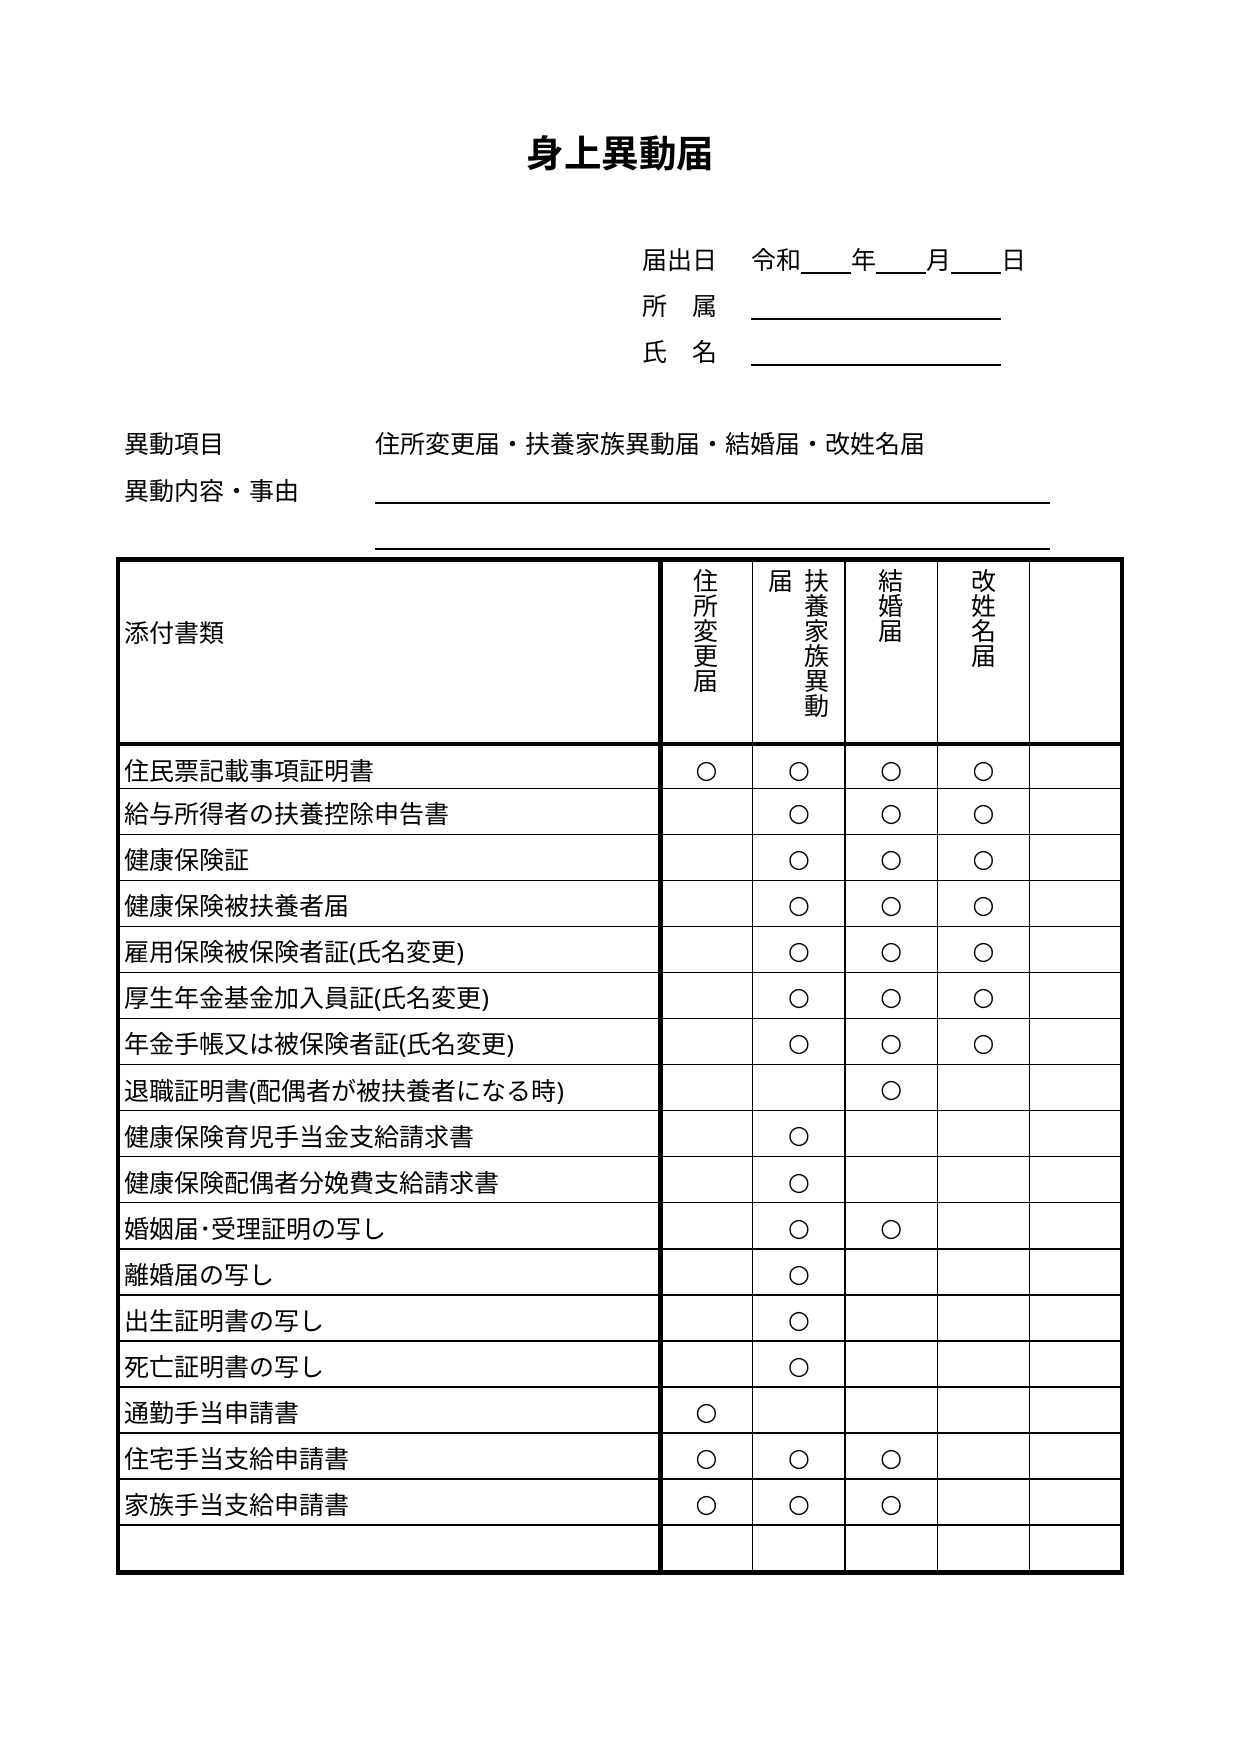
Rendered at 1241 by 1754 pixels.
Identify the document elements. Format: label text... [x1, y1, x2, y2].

table_cell ○ [663, 746, 752, 787]
table_cell 異動内容・事由 [118, 465, 369, 511]
table_cell [118, 235, 636, 281]
table_cell [938, 1526, 1029, 1570]
table_cell 住所変更届 [663, 562, 752, 741]
table_cell ○ [938, 835, 1029, 879]
table_cell ○ [753, 1250, 844, 1294]
table_cell ○ [663, 1480, 752, 1524]
table_cell ○ [753, 789, 844, 833]
table_cell [1030, 881, 1120, 926]
table_cell [938, 1388, 1029, 1432]
table_cell [846, 1388, 937, 1432]
table_cell [938, 1157, 1029, 1202]
table_cell [663, 1019, 752, 1064]
table_cell 届出日 [636, 235, 745, 281]
table_cell ○ [938, 746, 1029, 787]
table_cell ○ [753, 1019, 844, 1064]
table_cell [369, 511, 1122, 557]
table_cell 所 属 [636, 281, 745, 327]
table_cell ○ [938, 927, 1029, 972]
table_cell [1030, 1526, 1120, 1570]
table_cell ○ [938, 1019, 1029, 1064]
table_cell 家族手当支給申請書 [120, 1480, 658, 1524]
table_cell [120, 649, 658, 695]
table_cell [1030, 1157, 1120, 1202]
table_cell [1030, 1296, 1120, 1340]
table_cell [663, 1296, 752, 1340]
table_cell [1030, 1434, 1120, 1478]
table_cell [1030, 1019, 1120, 1064]
table_cell ○ [938, 973, 1029, 1018]
table_cell [118, 281, 636, 327]
table_cell [1030, 1342, 1120, 1386]
table_cell ○ [753, 1434, 844, 1478]
table_cell [120, 1526, 658, 1570]
table_cell ○ [846, 789, 937, 833]
table_cell ○ [753, 1296, 844, 1340]
table_cell [938, 1296, 1029, 1340]
table_cell 健康保険被扶養者届 [120, 881, 658, 926]
table_cell [938, 1111, 1029, 1156]
table_cell ○ [846, 1203, 937, 1248]
table_cell ○ [846, 927, 937, 972]
table_cell ○ [753, 927, 844, 972]
table_cell 死亡証明書の写し [120, 1342, 658, 1386]
table_cell ○ [846, 881, 937, 926]
table_cell ○ [938, 881, 1029, 926]
table_cell ○ [753, 1157, 844, 1202]
table_cell ○ [846, 1434, 937, 1478]
table_cell 氏 名 [636, 327, 745, 373]
table_cell 健康保険育児手当金支給請求書 [120, 1111, 658, 1156]
table_cell [753, 1526, 844, 1570]
table_cell [753, 1388, 844, 1432]
table_cell [663, 1203, 752, 1248]
table_cell [938, 1065, 1029, 1110]
table_cell [1030, 562, 1120, 741]
table_cell [753, 1065, 844, 1110]
table_header 身上異動届 [118, 118, 1122, 189]
table_cell ○ [753, 1342, 844, 1386]
table_cell 添付書類 [120, 603, 658, 649]
table_cell 住民票記載事項証明書 [120, 746, 658, 787]
table_cell 異動項目 [118, 419, 369, 465]
table_cell [938, 1342, 1029, 1386]
table_cell [846, 1296, 937, 1340]
table_cell [846, 1250, 937, 1294]
table_cell [1030, 746, 1120, 787]
table_cell [846, 1111, 937, 1156]
table_cell ○ [938, 789, 1029, 833]
table_cell ○ [753, 835, 844, 879]
table_cell [118, 373, 1122, 419]
table_cell [663, 789, 752, 833]
table_cell [846, 1342, 937, 1386]
table_cell [663, 1342, 752, 1386]
table_cell [663, 973, 752, 1018]
table_cell ○ [753, 881, 844, 926]
table_cell [663, 1526, 752, 1570]
table_cell ○ [753, 1111, 844, 1156]
table_cell ○ [753, 973, 844, 1018]
table_cell ○ [753, 1480, 844, 1524]
table_cell [663, 1111, 752, 1156]
table_cell ○ [663, 1388, 752, 1432]
table_cell [663, 835, 752, 879]
table_cell ○ [846, 1065, 937, 1110]
table_cell 退職証明書(配偶者が被扶養者になる時) [120, 1065, 658, 1110]
table_cell [745, 327, 1122, 373]
table_cell ○ [663, 1434, 752, 1478]
table_cell ○ [846, 1019, 937, 1064]
table_cell [120, 695, 658, 741]
table_cell 改姓名届 [938, 562, 1029, 741]
table_cell [1030, 1480, 1120, 1524]
table_cell 健康保険配偶者分娩費支給請求書 [120, 1157, 658, 1202]
table_cell ○ [753, 1203, 844, 1248]
table_cell 住所変更届・扶養家族異動届・結婚届・改姓名届 [369, 419, 1122, 465]
table_cell [938, 1434, 1029, 1478]
table_cell [663, 881, 752, 926]
table_cell ○ [846, 835, 937, 879]
table_cell 婚姻届･受理証明の写し [120, 1203, 658, 1248]
table_cell ○ [846, 973, 937, 1018]
table_cell [745, 281, 1122, 327]
table_cell 厚生年金基金加入員証(氏名変更) [120, 973, 658, 1018]
table_cell [663, 1157, 752, 1202]
table_cell [1030, 1065, 1120, 1110]
table_cell [118, 189, 1122, 235]
table_cell [938, 1203, 1029, 1248]
table_cell [120, 562, 658, 603]
table_cell [1030, 789, 1120, 833]
table_cell [663, 1065, 752, 1110]
table_cell [1030, 835, 1120, 879]
table_cell ○ [846, 746, 937, 787]
table_cell [1030, 927, 1120, 972]
table_cell ○ [753, 746, 844, 787]
table_cell [938, 1480, 1029, 1524]
table_cell 健康保険証 [120, 835, 658, 879]
table_cell [1030, 973, 1120, 1018]
table_cell 給与所得者の扶養控除申告書 [120, 789, 658, 833]
table_cell [938, 1250, 1029, 1294]
table_cell 出生証明書の写し [120, 1296, 658, 1340]
table_cell [118, 327, 636, 373]
table_cell [1030, 1388, 1120, 1432]
table_cell 年金手帳又は被保険者証(氏名変更) [120, 1019, 658, 1064]
table_cell 雇用保険被保険者証(氏名変更) [120, 927, 658, 972]
table_cell 結婚届 [846, 562, 937, 741]
table_cell 住宅手当支給申請書 [120, 1434, 658, 1478]
table_cell [1030, 1250, 1120, 1294]
table_cell [846, 1526, 937, 1570]
table_cell [1030, 1111, 1120, 1156]
table_cell [846, 1157, 937, 1202]
table_cell 扶養家族異動届 [753, 562, 844, 741]
table_cell [1030, 1203, 1120, 1248]
table_cell ○ [846, 1480, 937, 1524]
table_cell 離婚届の写し [120, 1250, 658, 1294]
table_cell [663, 927, 752, 972]
table_cell 通勤手当申請書 [120, 1388, 658, 1432]
table_cell 令和 年 月 日 [745, 235, 1122, 281]
table_cell [118, 511, 369, 557]
table_cell [369, 465, 1122, 511]
table_cell [663, 1250, 752, 1294]
